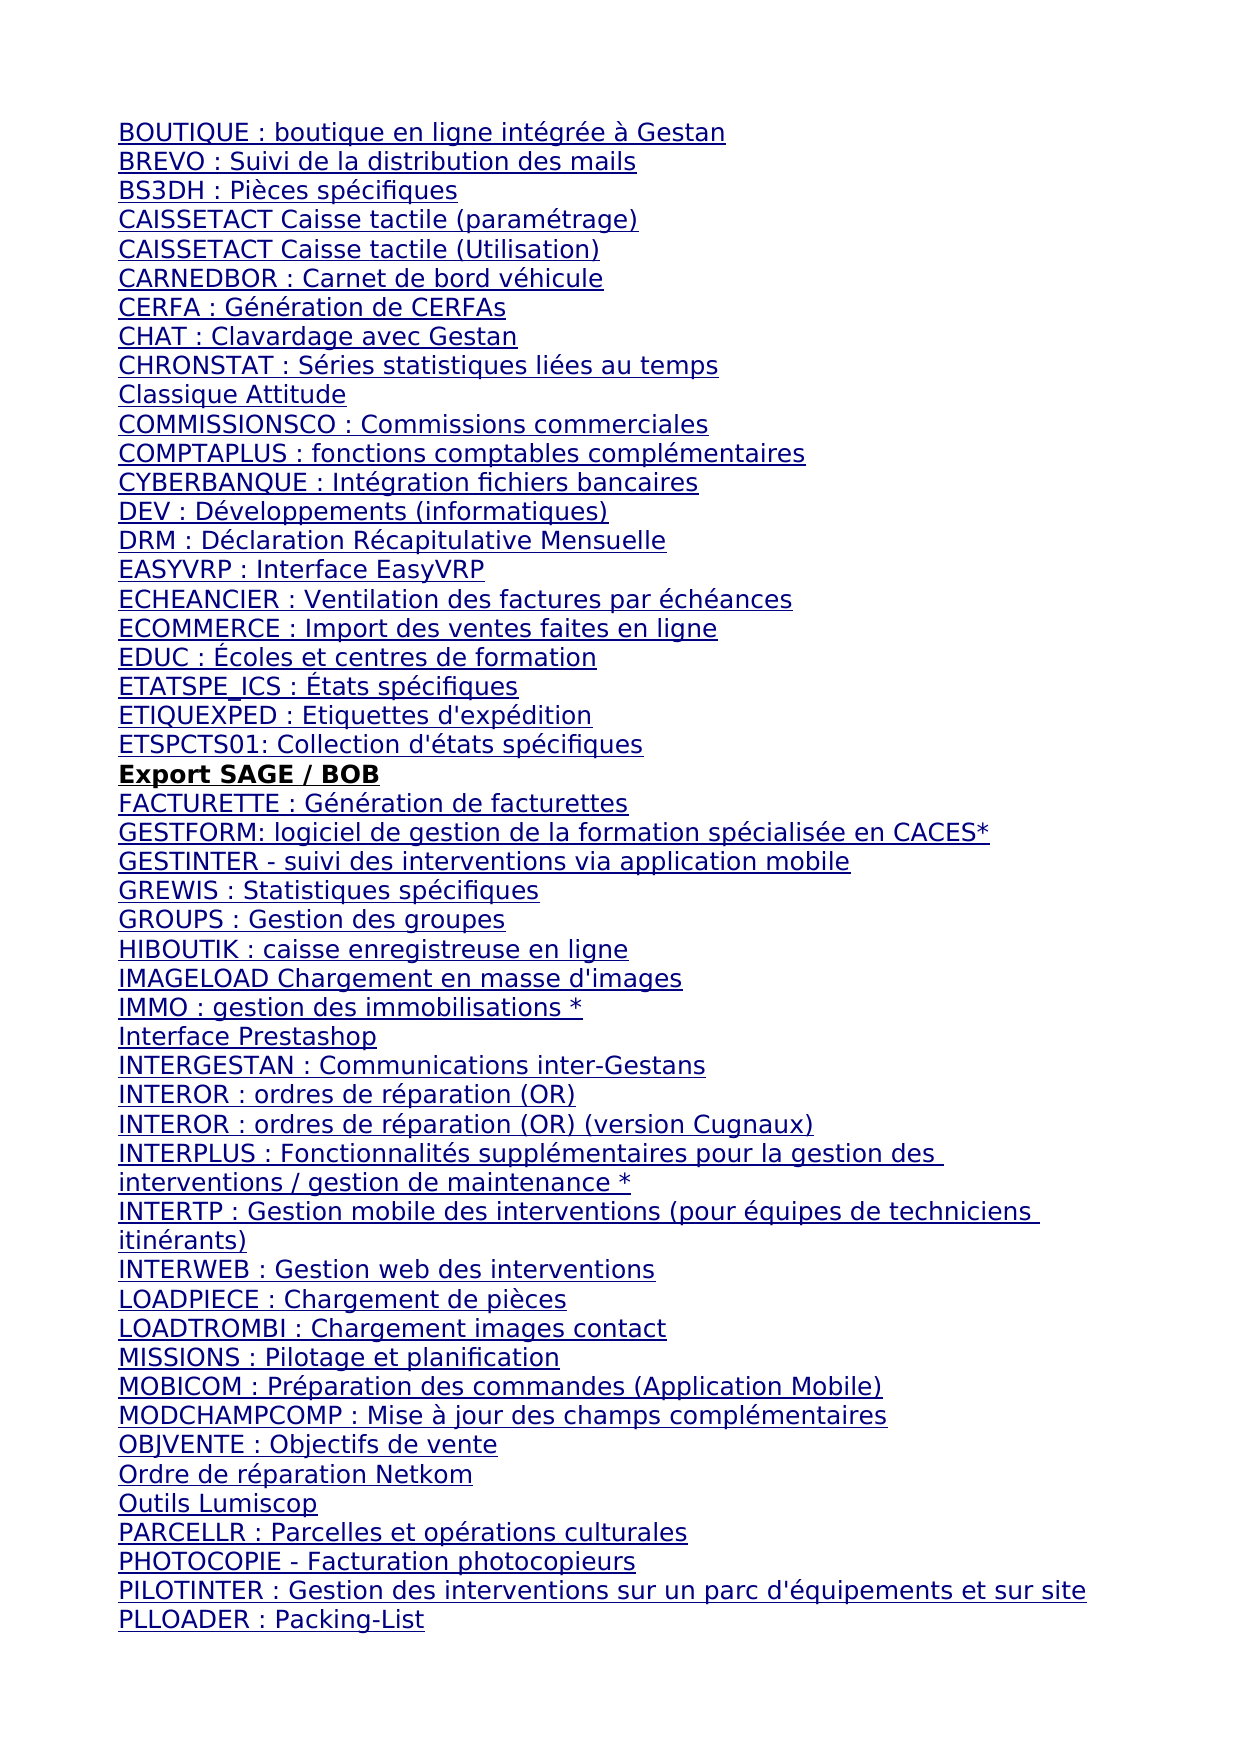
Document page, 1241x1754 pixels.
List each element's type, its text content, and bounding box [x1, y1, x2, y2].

text BOUTIQUE : boutique en ligne intégrée à Gestan BREVO : Suivi de la distribution des mails BS3DH : Pièces spécifiques CAISSETACT Caisse tactile (paramétrage) CAISSETACT Caisse tactile (Utilisation) CARNEDBOR : Carnet de bord véhicule CERFA : Génération de CERFAs CHAT : Clavardage avec Gestan CHRONSTAT : Séries statistiques liées au temps Classique Attitude COMMISSIONSCO : Commissions commerciales COMPTAPLUS : fonctions comptables complémentaires CYBERBANQUE : Intégration fichiers bancaires DEV : Développements (informatiques) DRM : Déclaration Récapitulative Mensuelle EASYVRP : Interface EasyVRP ECHEANCIER : Ventilation des factures par échéances ECOMMERCE : Import des ventes faites en ligne EDUC : Écoles et centres de formation ETATSPE_ICS : États spécifiques ETIQUEXPED : Etiquettes d'expédition ETSPCTS01: Collection d'états spécifiques Export SAGE / BOB FACTURETTE : Génération de facturettes GESTFORM: logiciel de gestion de la formation spécialisée en CACES* GESTINTER - suivi des interventions via application mobile GREWIS : Statistiques spécifiques GROUPS : Gestion des groupes HIBOUTIK : caisse enregistreuse en ligne IMAGELOAD Chargement en masse d'images IMMO : gestion des immobilisations * Interface Prestashop INTERGESTAN : Communications inter-Gestans INTEROR : ordres de réparation (OR) INTEROR : ordres de réparation (OR) (version Cugnaux) INTERPLUS : Fonctionnalités supplémentaires pour la gestion des interventions / gestion de maintenance * INTERTP : Gestion mobile des interventions (pour équipes de techniciens itinérants) INTERWEB : Gestion web des interventions LOADPIECE : Chargement de pièces LOADTROMBI : Chargement images contact MISSIONS : Pilotage et planification MOBICOM : Préparation des commandes (Application Mobile) MODCHAMPCOMP : Mise à jour des champs complémentaires OBJVENTE : Objectifs de vente Ordre de réparation Netkom Outils Lumiscop PARCELLR : Parcelles et opérations culturales PHOTOCOPIE - Facturation photocopieurs PILOTINTER : Gestion des interventions sur un parc d'équipements et sur site PLLOADER : Packing-List [118, 118, 1122, 1635]
